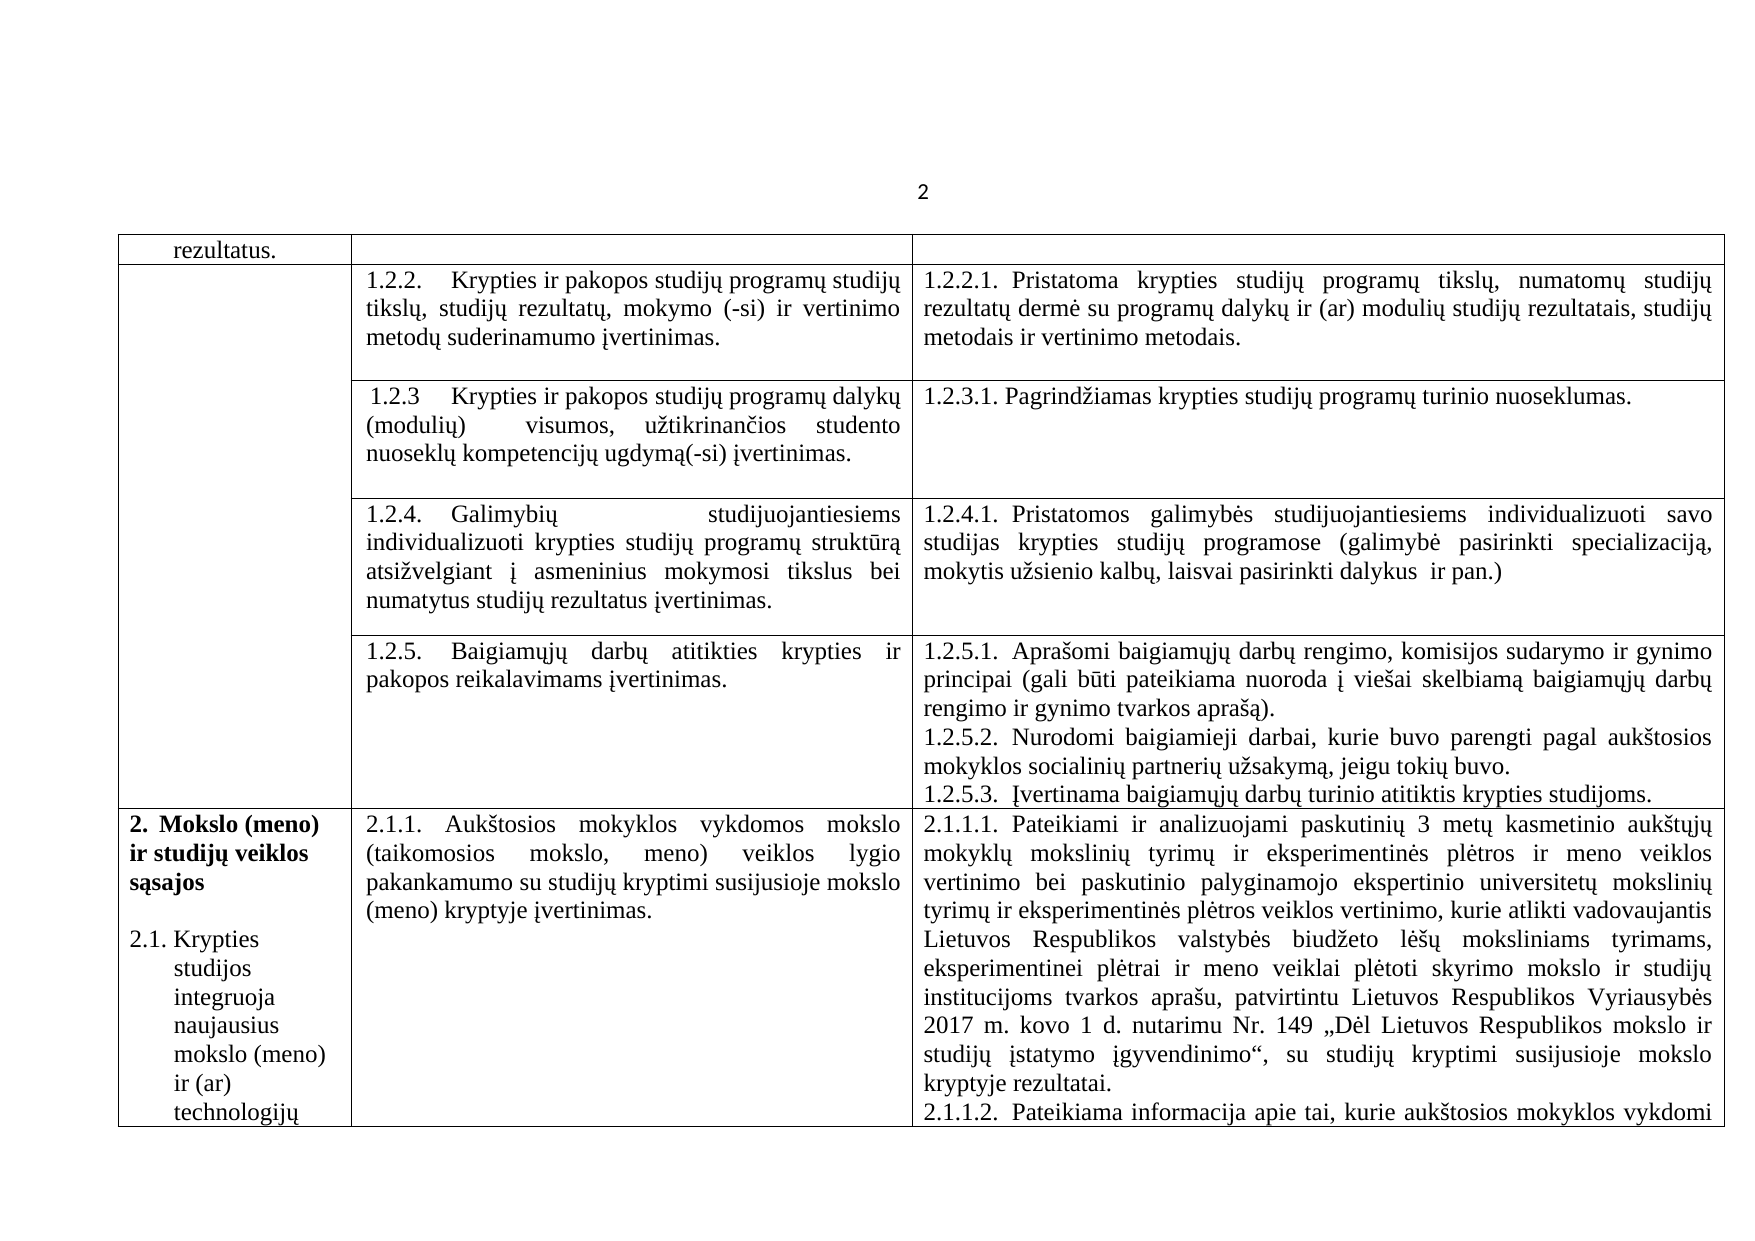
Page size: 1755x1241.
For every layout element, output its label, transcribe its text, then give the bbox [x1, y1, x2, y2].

table_cell 1.2.3 Krypties ir pakopos studijų programų dalykų (modulių) visumos, užtikrinančios studento nuoseklų kompetencijų ugdymą(-si) įvertinimas. [352, 381, 912, 498]
table_cell 2.1.1. Aukštosios mokyklos vykdomos mokslo (taikomosios mokslo, meno) veiklos lygio pakankamumo su studijų kryptimi susijusioje mokslo (meno) kryptyje įvertinimas. [352, 809, 912, 1126]
table_cell rezultatus. [119, 235, 351, 264]
table_cell 2.1.1.1. Pateikiami ir analizuojami paskutinių 3 metų kasmetinio aukštųjų mokyklų mokslinių tyrimų ir eksperimentinės plėtros ir meno veiklos vertinimo bei paskutinio palyginamojo ekspertinio universitetų mokslinių tyrimų ir eksperimentinės plėtros veiklos vertinimo, kurie atlikti vadovaujantis Lietuvos Respublikos valstybės biudžeto lėšų moksliniams tyrimams, eksperimentinei plėtrai ir meno veiklai plėtoti skyrimo mokslo ir studijų institucijoms tvarkos aprašu, patvirtintu Lietuvos Respublikos Vyriausybės 2017 m. kovo 1 d. nutarimu Nr. 149 „Dėl Lietuvos Respublikos mokslo ir studijų įstatymo įgyvendinimo“, su studijų kryptimi susijusioje mokslo kryptyje rezultatai. 2.1.1.2. Pateikiama informacija apie tai, kurie aukštosios mokyklos vykdomi [913, 809, 1724, 1126]
table_cell 1.2.2.1. Pristatoma krypties studijų programų tikslų, numatomų studijų rezultatų dermė su programų dalykų ir (ar) modulių studijų rezultatais, studijų metodais ir vertinimo metodais. [913, 265, 1724, 380]
table_cell 2. Mokslo (meno) ir studijų veiklos sąsajos 2.1. Krypties studijos integruoja naujausius mokslo (meno) ir (ar) technologijų [119, 809, 351, 1126]
table_cell [119, 498, 351, 635]
table_cell [119, 635, 351, 808]
table_cell 1.2.5. Baigiamųjų darbų atitikties krypties ir pakopos reikalavimams įvertinimas. [352, 636, 912, 808]
table_cell 1.2.2. Krypties ir pakopos studijų programų studijų tikslų, studijų rezultatų, mokymo (-si) ir vertinimo metodų suderinamumo įvertinimas. [352, 265, 912, 380]
table_cell 1.2.4. Galimybių studijuojantiesiems individualizuoti krypties studijų programų struktūrą atsižvelgiant į asmeninius mokymosi tikslus bei numatytus studijų rezultatus įvertinimas. [352, 499, 912, 635]
table_cell [352, 235, 912, 264]
table_cell [119, 265, 351, 380]
table_cell [119, 380, 351, 498]
table_cell 1.2.4.1. Pristatomos galimybės studijuojantiesiems individualizuoti savo studijas krypties studijų programose (galimybė pasirinkti specializaciją, mokytis užsienio kalbų, laisvai pasirinkti dalykus ir pan.) [913, 499, 1724, 635]
table_cell 1.2.5.1. Aprašomi baigiamųjų darbų rengimo, komisijos sudarymo ir gynimo principai (gali būti pateikiama nuoroda į viešai skelbiamą baigiamųjų darbų rengimo ir gynimo tvarkos aprašą). 1.2.5.2. Nurodomi baigiamieji darbai, kurie buvo parengti pagal aukštosios mokyklos socialinių partnerių užsakymą, jeigu tokių buvo. 1.2.5.3. Įvertinama baigiamųjų darbų turinio atitiktis krypties studijoms. [913, 636, 1724, 808]
table_cell 1.2.3.1. Pagrindžiamas krypties studijų programų turinio nuoseklumas. [913, 381, 1724, 498]
table_cell [913, 235, 1724, 264]
